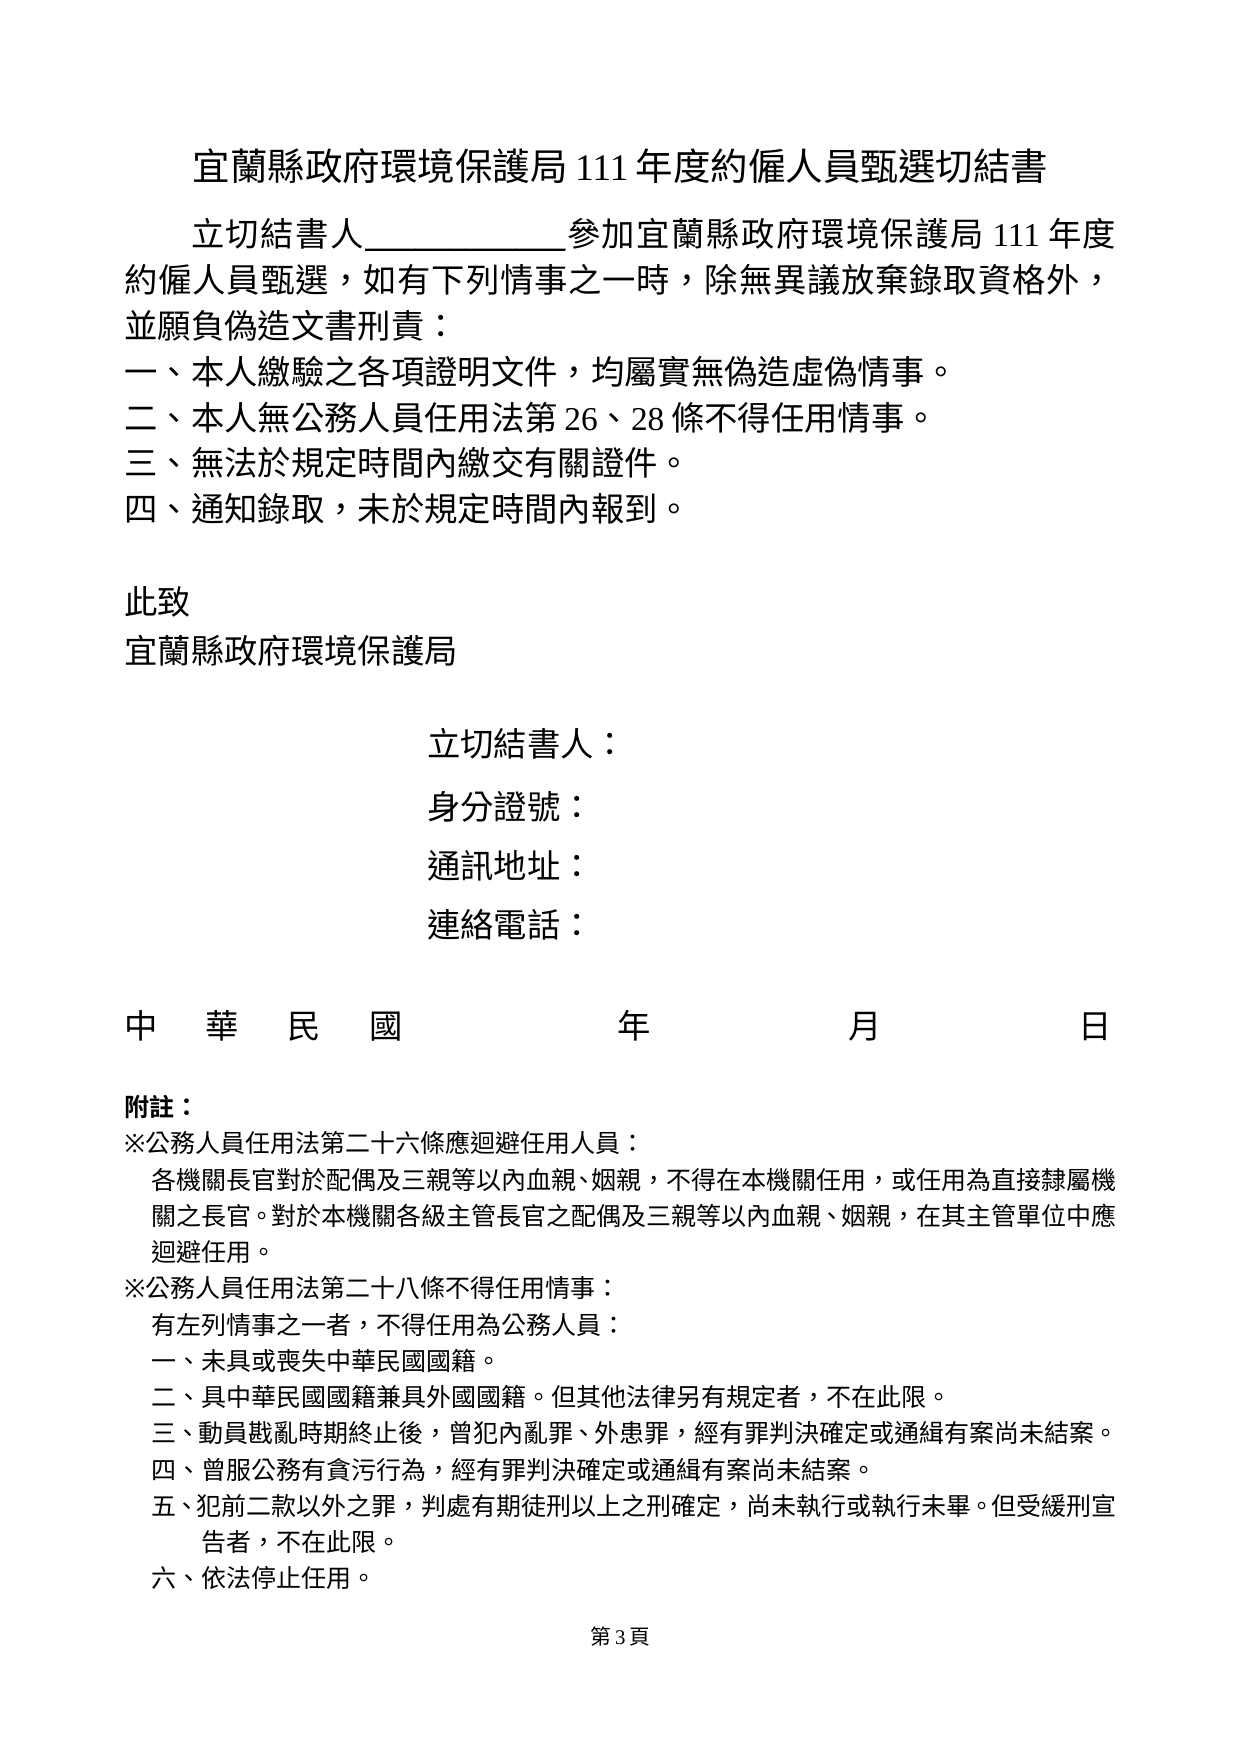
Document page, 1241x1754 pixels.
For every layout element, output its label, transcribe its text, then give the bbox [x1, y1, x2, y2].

text 三、動員戡亂時期終止後，曾犯內亂罪、外患罪，經有罪判決確定或通緝有案尚未結案。 [152, 1414, 1116, 1450]
text 六、依法停止任用。 [152, 1559, 1116, 1595]
text 二、具中華民國國籍兼具外國國籍。但其他法律另有規定者，不在此限。 [152, 1378, 1116, 1414]
table_cell [121, 895, 424, 954]
text 三、無法於規定時間內繳交有關證件。 [124, 439, 1116, 485]
text 一、未具或喪失中華民國國籍。 [152, 1341, 1116, 1378]
text 四、曾服公務有貪污行為，經有罪判決確定或通緝有案尚未結案。 [152, 1450, 1116, 1486]
text 宜蘭縣政府環境保護局 [124, 624, 1116, 673]
text 二、本人無公務人員任用法第26、28條不得任用情事。 [124, 393, 1116, 439]
table_cell 連絡電話： [424, 895, 1089, 954]
text ※公務人員任用法第二十六條應迴避任用人員： [124, 1124, 1116, 1160]
text 一、本人繳驗之各項證明文件，均屬實無偽造虛偽情事。 [124, 347, 1116, 393]
text 各機關長官對於配偶及三親等以內血親、姻親，不得在本機關任用，或任用為直接隸屬機關之長官。對於本機關各級主管長官之配偶及三親等以內血親、姻親，在其主管單位中應迴避任用。 [152, 1160, 1116, 1269]
table_header [121, 718, 424, 777]
text 有左列情事之一者，不得任用為公務人員： [152, 1305, 1116, 1341]
table_cell 身分證號： [424, 777, 1089, 836]
text 五、犯前二款以外之罪，判處有期徒刑以上之刑確定，尚未執行或執行未畢。但受緩刑宣告者，不在此限。 [152, 1486, 1116, 1559]
text 附註： [124, 1088, 1116, 1124]
text 中 華 民 國 年 月 日 [124, 1000, 1116, 1048]
table_header 立切結書人： [424, 718, 1089, 777]
table_cell 通訊地址： [424, 836, 1089, 895]
text 四、通知錄取，未於規定時間內報到。 [124, 485, 1116, 531]
text 此致 [124, 576, 1116, 624]
text 立切結書人____________參加宜蘭縣政府環境保護局111年度約僱人員甄選，如有下列情事之一時，除無異議放棄錄取資格外，並願負偽造文書刑責： [124, 210, 1116, 347]
text 宜蘭縣政府環境保護局111年度約僱人員甄選切結書 [124, 137, 1116, 191]
table_cell [121, 777, 424, 836]
table_cell [121, 836, 424, 895]
text ※公務人員任用法第二十八條不得任用情事： [124, 1269, 1116, 1305]
